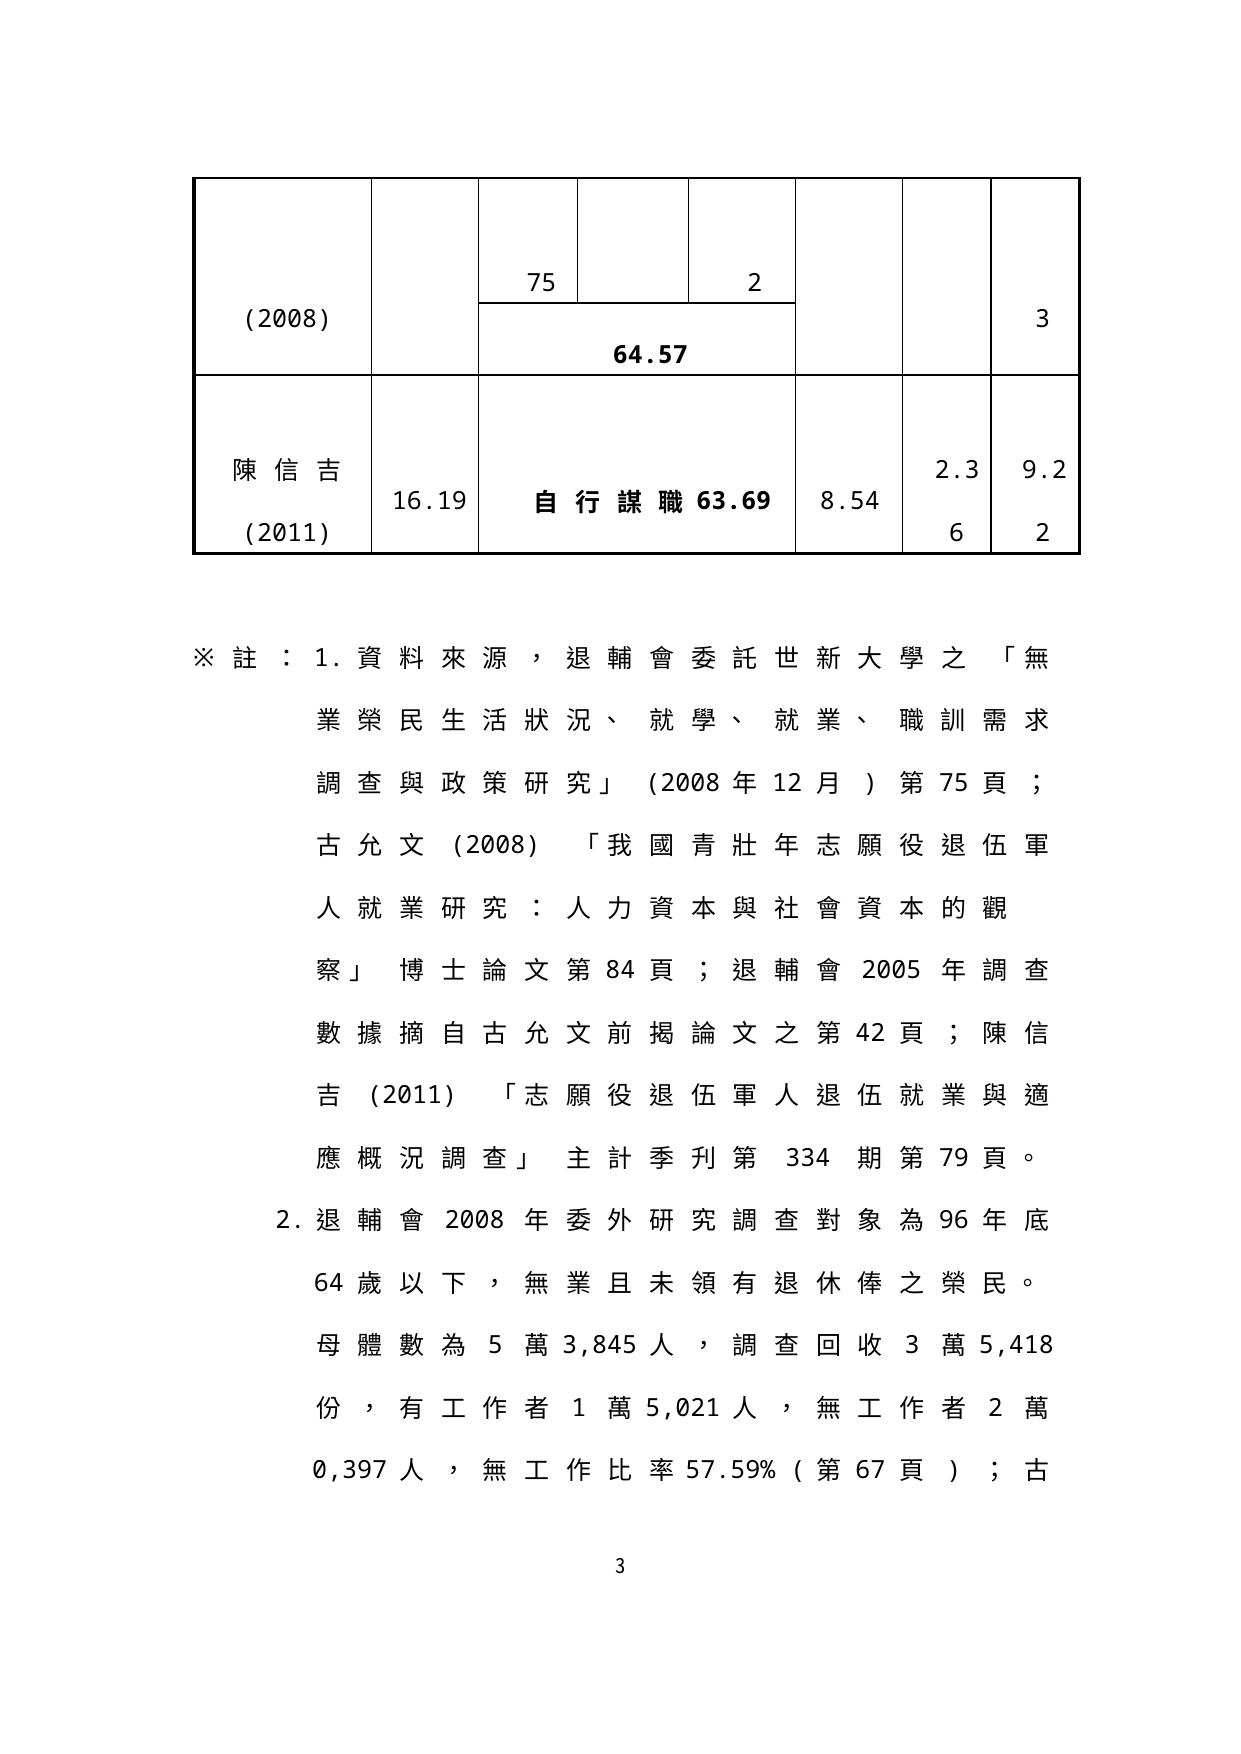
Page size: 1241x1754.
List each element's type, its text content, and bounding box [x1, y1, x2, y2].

table_cell 自行謀職63.69 [479, 376, 795, 552]
table_cell 9.22 [992, 376, 1078, 552]
table_cell (2008) [196, 179, 371, 374]
text ※註：1.資料來源，退輔會委託世新大學之「無業榮民生活狀況、就學、就業、職訓需求調查與政策研究」(2008年12月)第75頁；古允文(2008)「我國青壯年志願役退伍軍人就業研究：人力資本與社會資本的觀察」博士論文第84頁；退輔會2005年調查數據摘自古允文前揭論文之第42頁；陳信吉(2011)「志願役退伍軍人退伍就業與適應概況調查」主計季刋第334期第79頁。 [183, 615, 1058, 1177]
table_cell 16.19 [372, 376, 478, 552]
table_cell [372, 179, 478, 374]
table_cell 75 [479, 179, 577, 302]
table_cell 8.54 [796, 376, 902, 552]
table_cell [796, 179, 902, 374]
table_cell 64.57 [479, 304, 795, 374]
table_cell 陳信吉(2011) [196, 376, 371, 552]
table_cell [903, 179, 990, 374]
table_cell 2.36 [903, 376, 990, 552]
table_cell 3 [992, 179, 1078, 374]
table_cell 2 [689, 179, 795, 302]
text 2.退輔會2008年委外研究調查對象為96年底64歲以下，無業且未領有退休俸之榮民。母體數為5萬3,845人，調查回收3萬5,418份，有工作者1萬5,021人，無工作者2萬0,397人，無工作比率57.59% (第67頁)；古 [183, 1177, 1058, 1490]
table_cell [578, 179, 688, 302]
